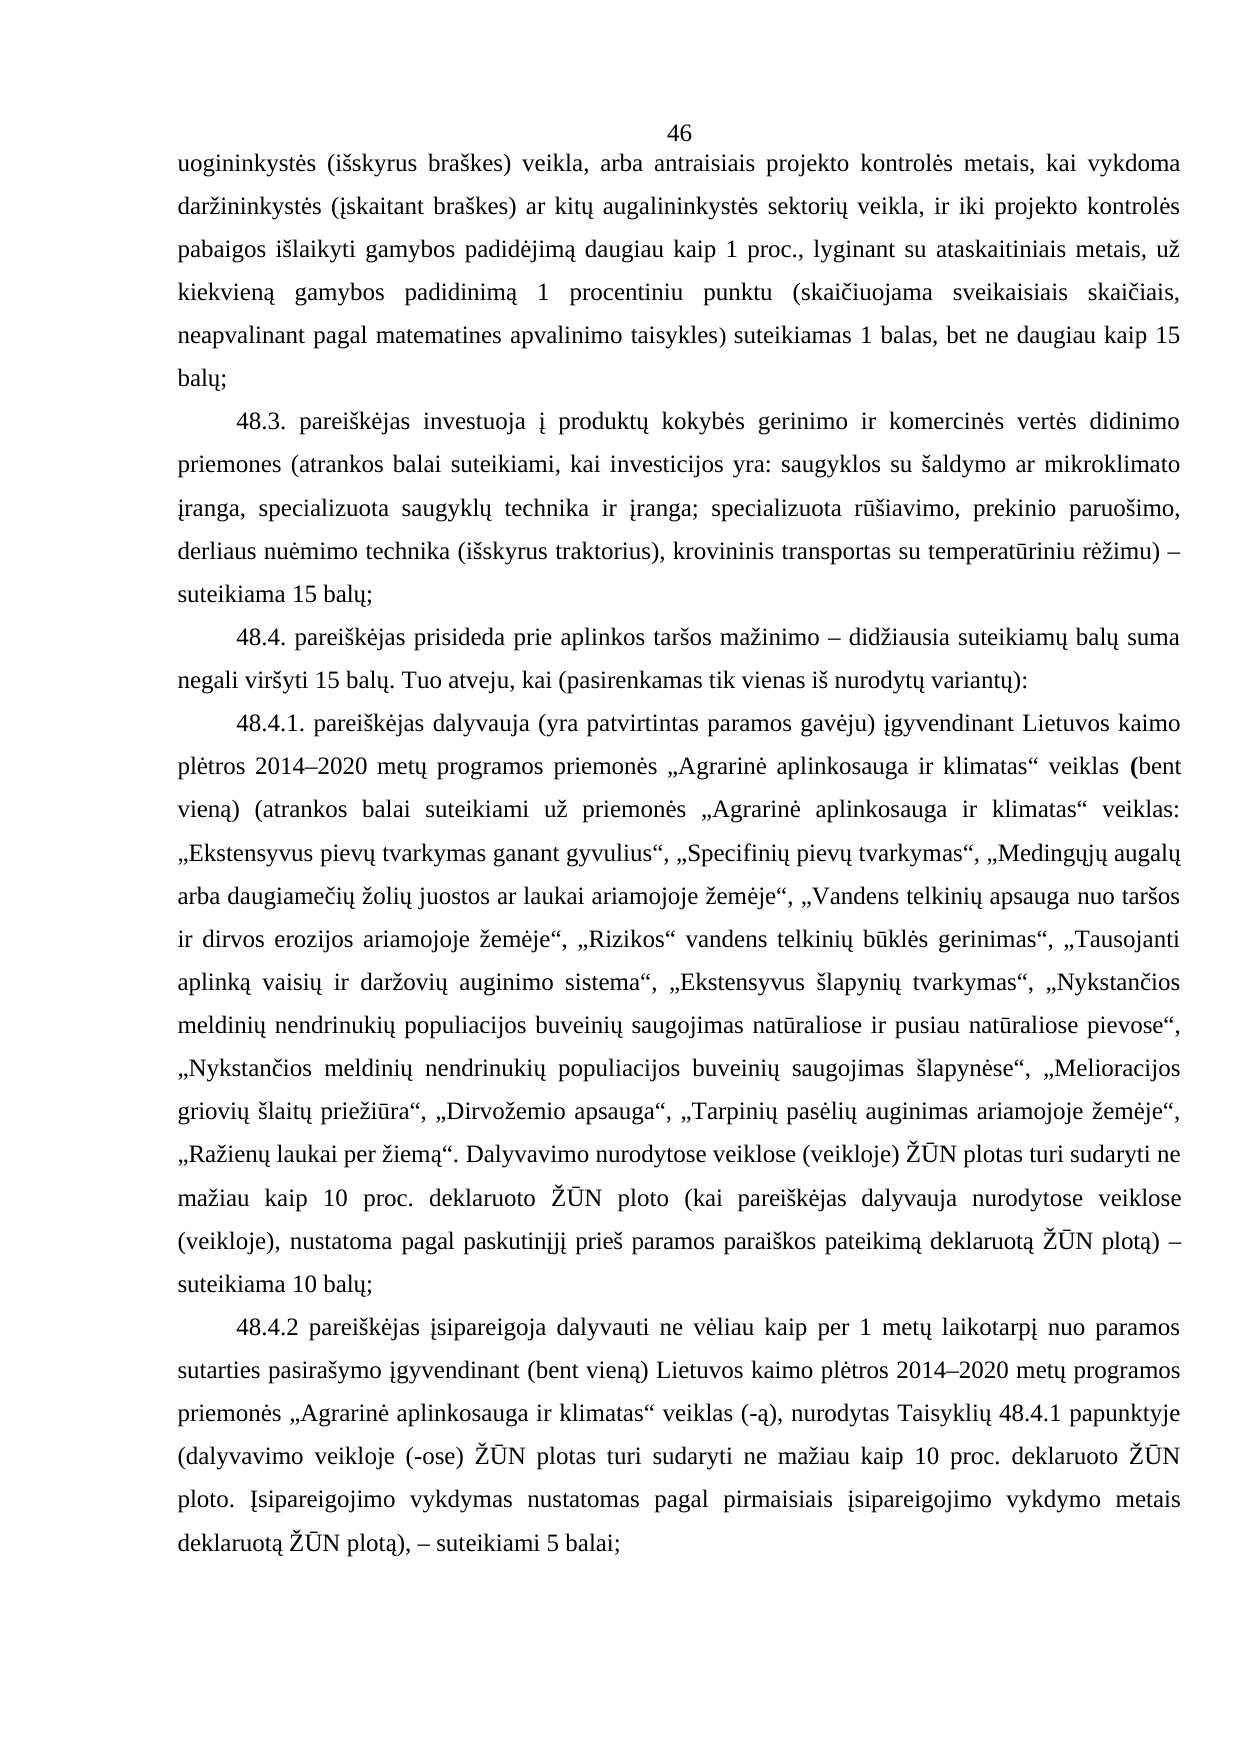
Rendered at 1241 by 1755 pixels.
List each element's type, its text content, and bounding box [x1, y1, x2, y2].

text 48.3. pareiškėjas investuoja į produktų kokybės gerinimo ir komercinės vertės didinimo priemones (atrankos balai suteikiami, kai investicijos yra: saugyklos su šaldymo ar mikroklimato įranga, specializuota saugyklų technika ir įranga; specializuota rūšiavimo, prekinio paruošimo, derliaus nuėmimo technika (išskyrus traktorius), krovininis transportas su temperatūriniu rėžimu) – suteikiama 15 balų; [177, 406, 1181, 608]
text 48.4.2 pareiškėjas įsipareigoja dalyvauti ne vėliau kaip per 1 metų laikotarpį nuo paramos sutarties pasirašymo įgyvendinant (bent vieną) Lietuvos kaimo plėtros 2014–2020 metų programos priemonės „Agrarinė aplinkosauga ir klimatas“ veiklas (-ą), nurodytas Taisyklių 48.4.1 papunktyje (dalyvavimo veikloje (-ose) ŽŪN plotas turi sudaryti ne mažiau kaip 10 proc. deklaruoto ŽŪN ploto. Įsipareigojimo vykdymas nustatomas pagal pirmaisiais įsipareigojimo vykdymo metais deklaruotą ŽŪN plotą), – suteikiami 5 balai; [177, 1312, 1181, 1556]
text 48.4. pareiškėjas prisideda prie aplinkos taršos mažinimo – didžiausia suteikiamų balų suma negali viršyti 15 balų. Tuo atveju, kai (pasirenkamas tik vienas iš nurodytų variantų): [177, 622, 1181, 694]
text 48.4.1. pareiškėjas dalyvauja (yra patvirtintas paramos gavėju) įgyvendinant Lietuvos kaimo plėtros 2014–2020 metų programos priemonės „Agrarinė aplinkosauga ir klimatas“ veiklas (bent vieną) (atrankos balai suteikiami už priemonės „Agrarinė aplinkosauga ir klimatas“ veiklas: „Ekstensyvus pievų tvarkymas ganant gyvulius“, „Specifinių pievų tvarkymas“, „Medingųjų augalų arba daugiamečių žolių juostos ar laukai ariamojoje žemėje“, „Vandens telkinių apsauga nuo taršos ir dirvos erozijos ariamojoje žemėje“, „Rizikos“ vandens telkinių būklės gerinimas“, „Tausojanti aplinką vaisių ir daržovių auginimo sistema“, „Ekstensyvus šlapynių tvarkymas“, „Nykstančios meldinių nendrinukių populiacijos buveinių saugojimas natūraliose ir pusiau natūraliose pievose“, „Nykstančios meldinių nendrinukių populiacijos buveinių saugojimas šlapynėse“, „Melioracijos griovių šlaitų priežiūra“, „Dirvožemio apsauga“, „Tarpinių pasėlių auginimas ariamojoje žemėje“, „Ražienų laukai per žiemą“. Dalyvavimo nurodytose veiklose (veikloje) ŽŪN plotas turi sudaryti ne mažiau kaip 10 proc. deklaruoto ŽŪN ploto (kai pareiškėjas dalyvauja nurodytose veiklose (veikloje), nustatoma pagal paskutinįjį prieš paramos paraiškos pateikimą deklaruotą ŽŪN plotą) – suteikiama 10 balų; [177, 708, 1181, 1298]
text uogininkystės (išskyrus braškes) veikla, arba antraisiais projekto kontrolės metais, kai vykdoma daržininkystės (įskaitant braškes) ar kitų augalininkystės sektorių veikla, ir iki projekto kontrolės pabaigos išlaikyti gamybos padidėjimą daugiau kaip 1 proc., lyginant su ataskaitiniais metais, už kiekvieną gamybos padidinimą 1 procentiniu punktu (skaičiuojama sveikaisiais skaičiais, neapvalinant pagal matematines apvalinimo taisykles) suteikiamas 1 balas, bet ne daugiau kaip 15 balų; [177, 148, 1181, 392]
